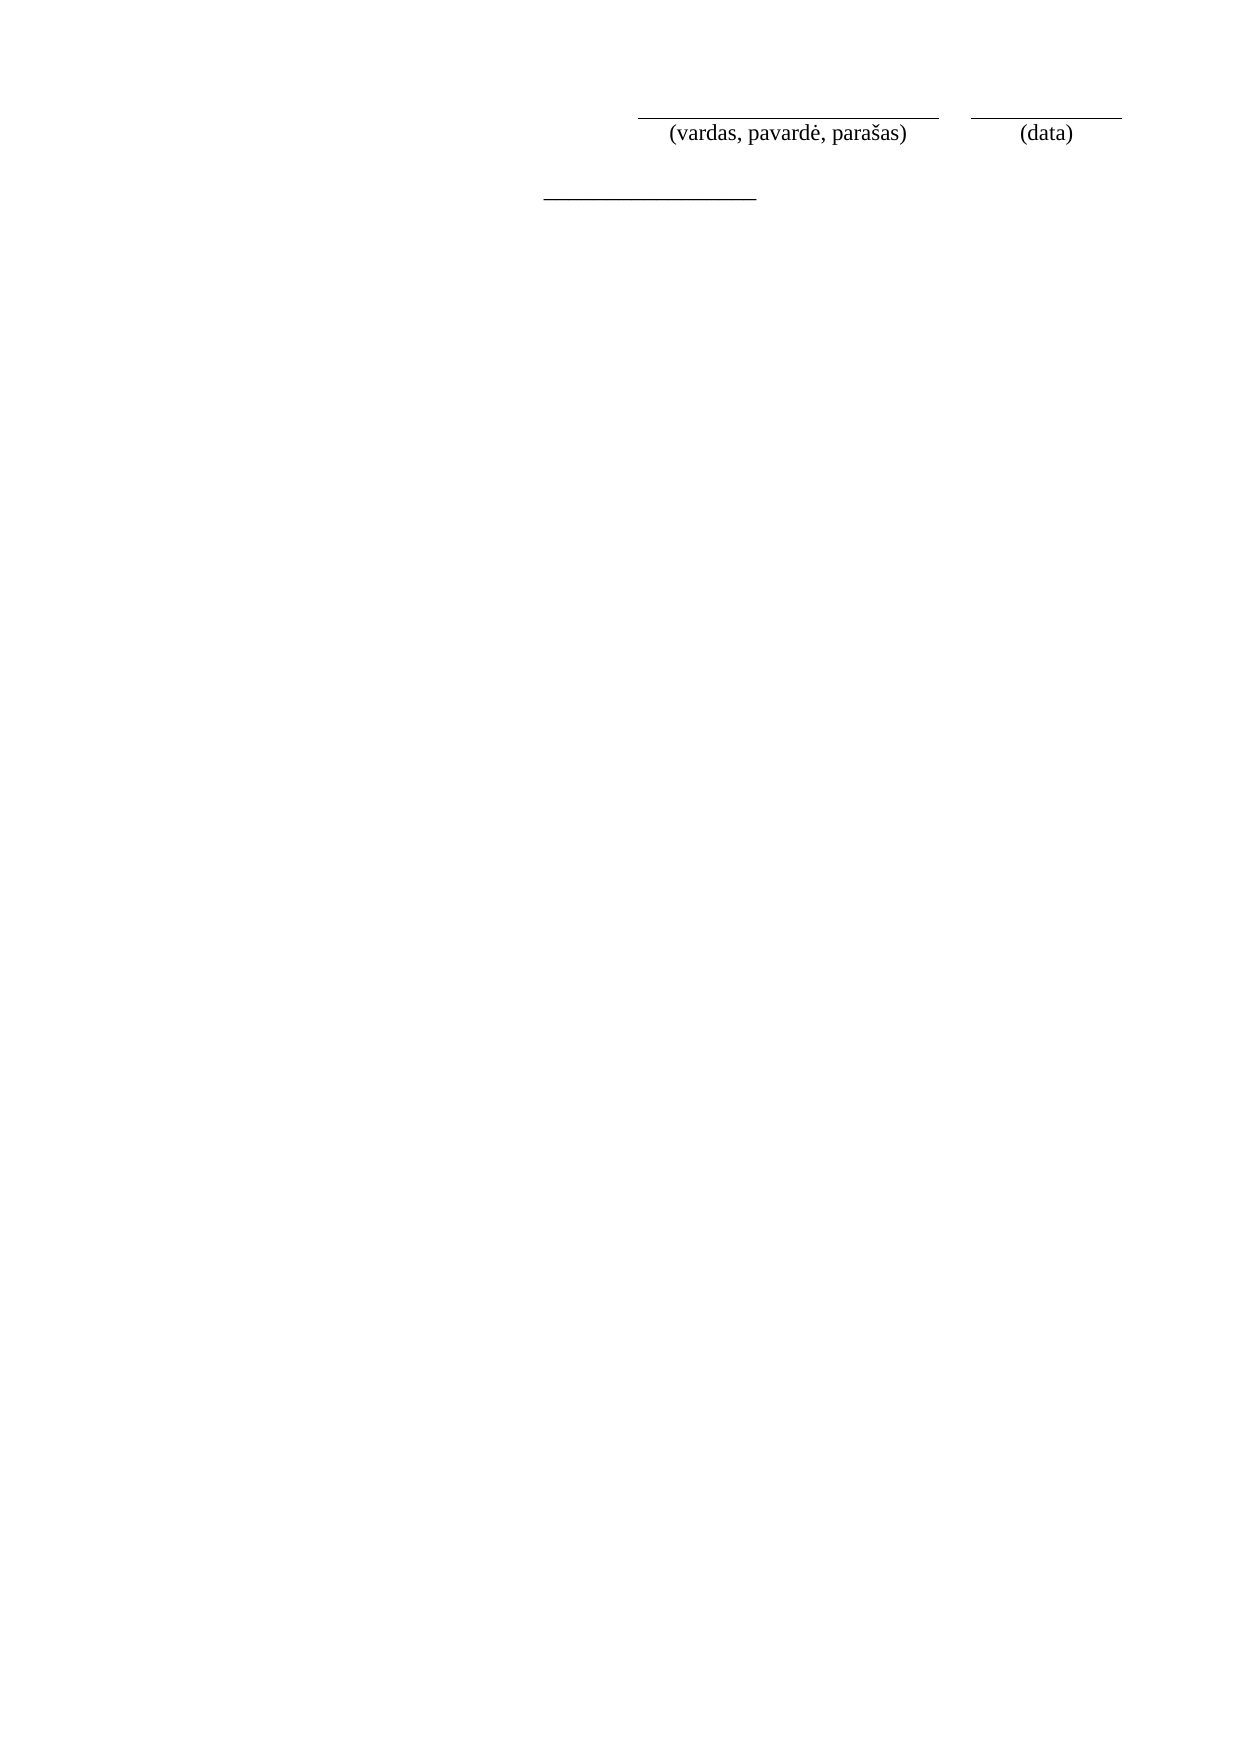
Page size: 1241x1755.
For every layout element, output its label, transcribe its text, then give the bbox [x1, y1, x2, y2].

text _________________ [177, 174, 1122, 203]
table_cell (vardas, pavardė, parašas) [638, 119, 938, 146]
table_cell (data) [971, 119, 1122, 146]
table_cell [939, 118, 971, 146]
table_cell [177, 118, 638, 146]
